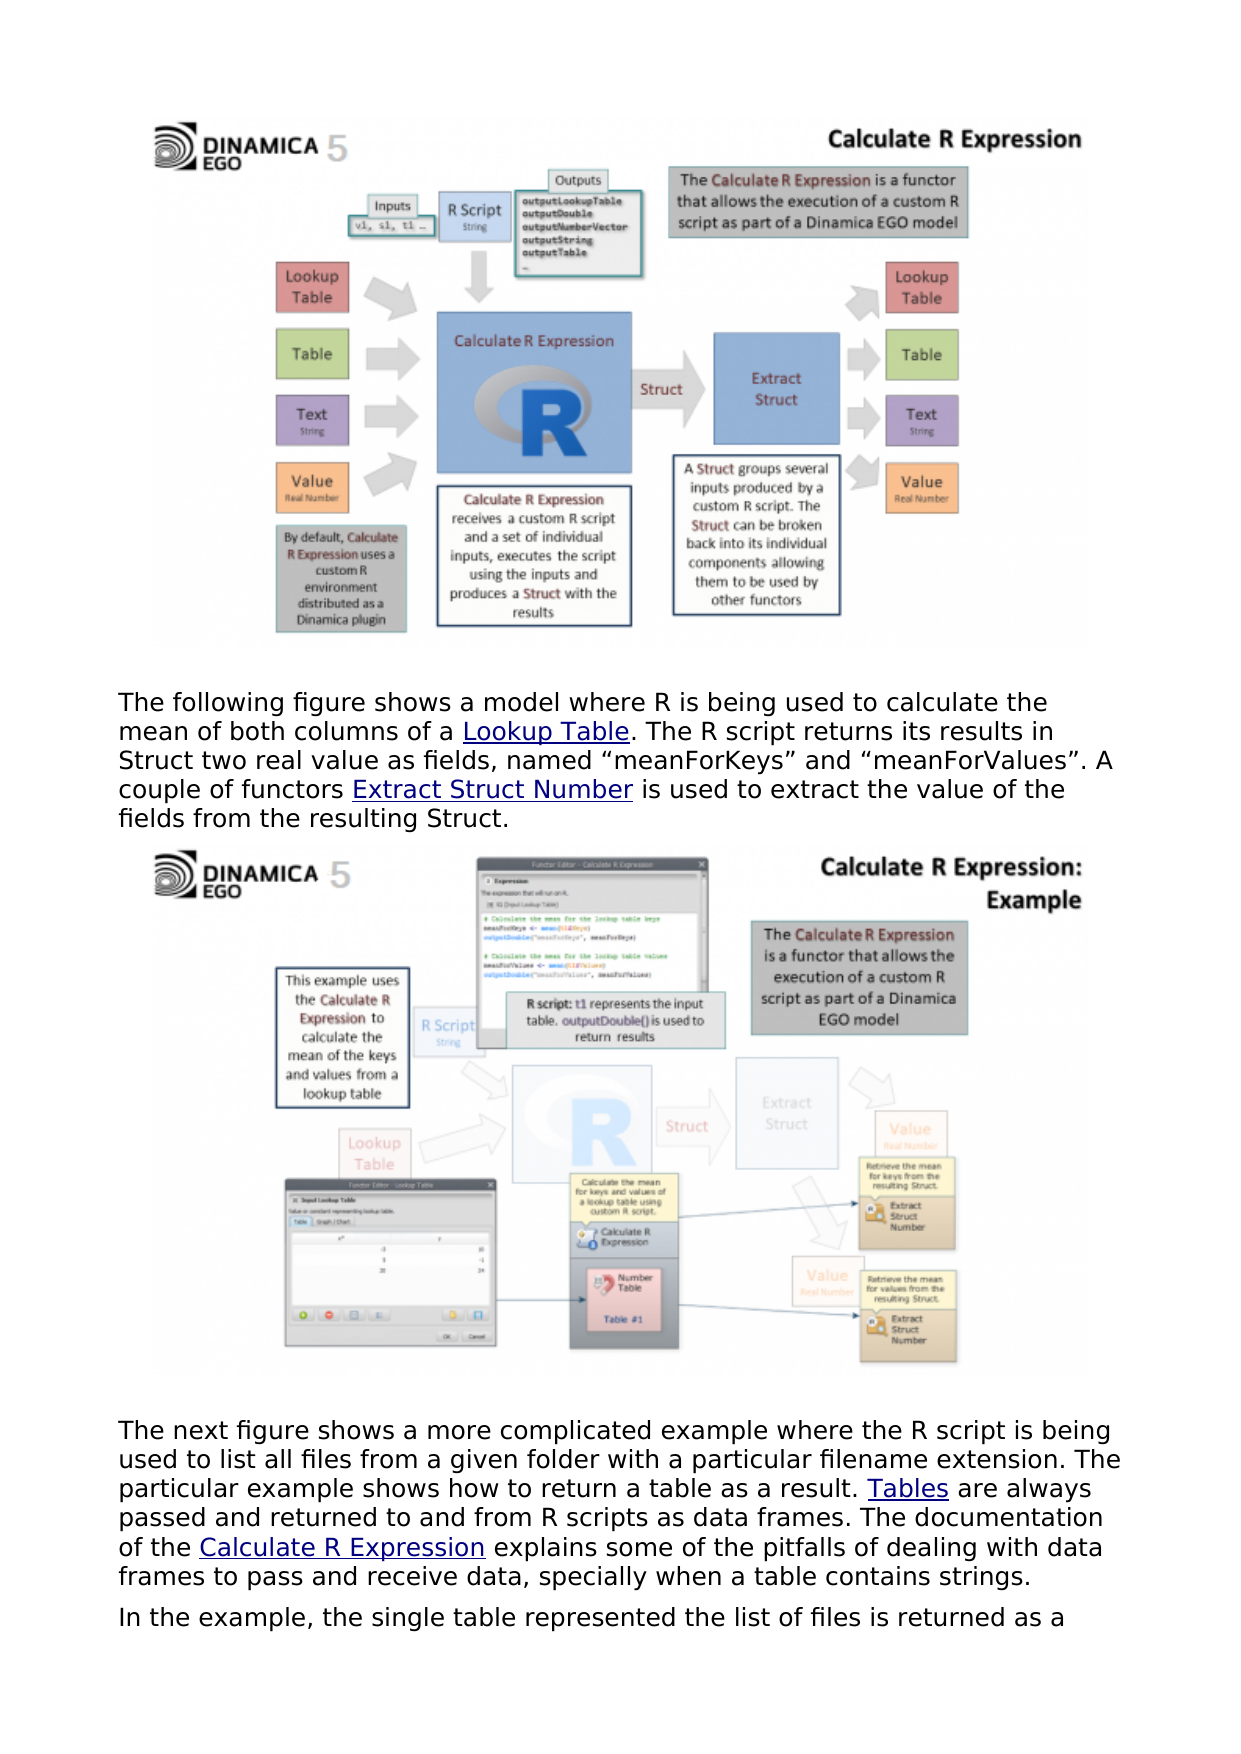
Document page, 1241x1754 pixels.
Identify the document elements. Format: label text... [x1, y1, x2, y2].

text The following figure shows a model where R is being used to calculate the mean of both columns of a Lookup Table. The R script returns its results in Struct two real value as fields, named “meanForKeys” and “meanForValues”. A couple of functors Extract Struct Number is used to extract the value of the fields from the resulting Struct. [118, 688, 1122, 834]
picture [151, 846, 1089, 1375]
text In the example, the single table represented the list of files is returned as a [118, 1603, 1122, 1633]
picture [151, 118, 1089, 647]
text The next figure shows a more complicated example where the R script is being used to list all files from a given folder with a particular filename extension. The particular example shows how to return a table as a result. Tables are always passed and returned to and from R scripts as data frames. The documentation of the Calculate R Expression explains some of the pitfalls of dealing with data frames to pass and receive data, specially when a table contains strings. [118, 1416, 1122, 1591]
